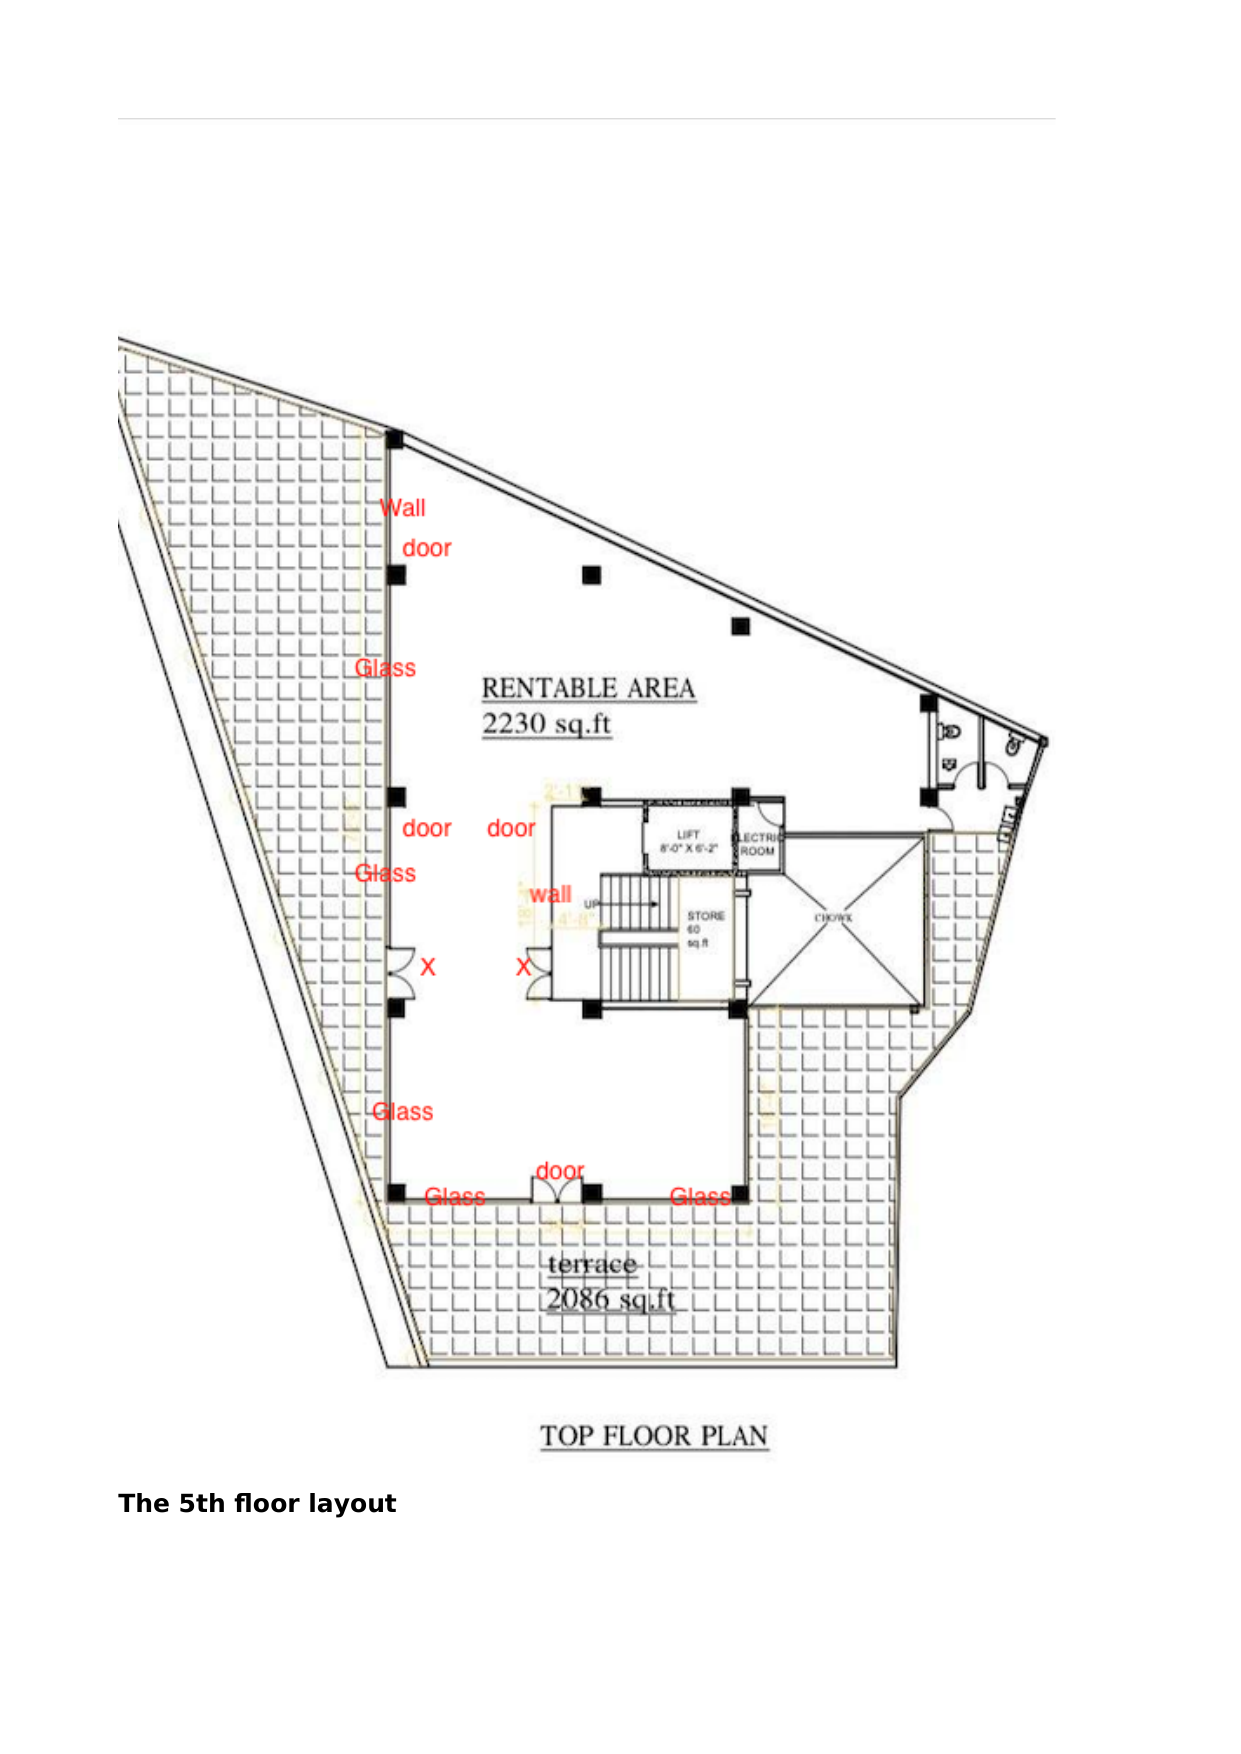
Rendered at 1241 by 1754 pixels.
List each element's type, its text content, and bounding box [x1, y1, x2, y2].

text The 5th floor layout [118, 1489, 1122, 1518]
picture [118, 118, 1056, 1477]
